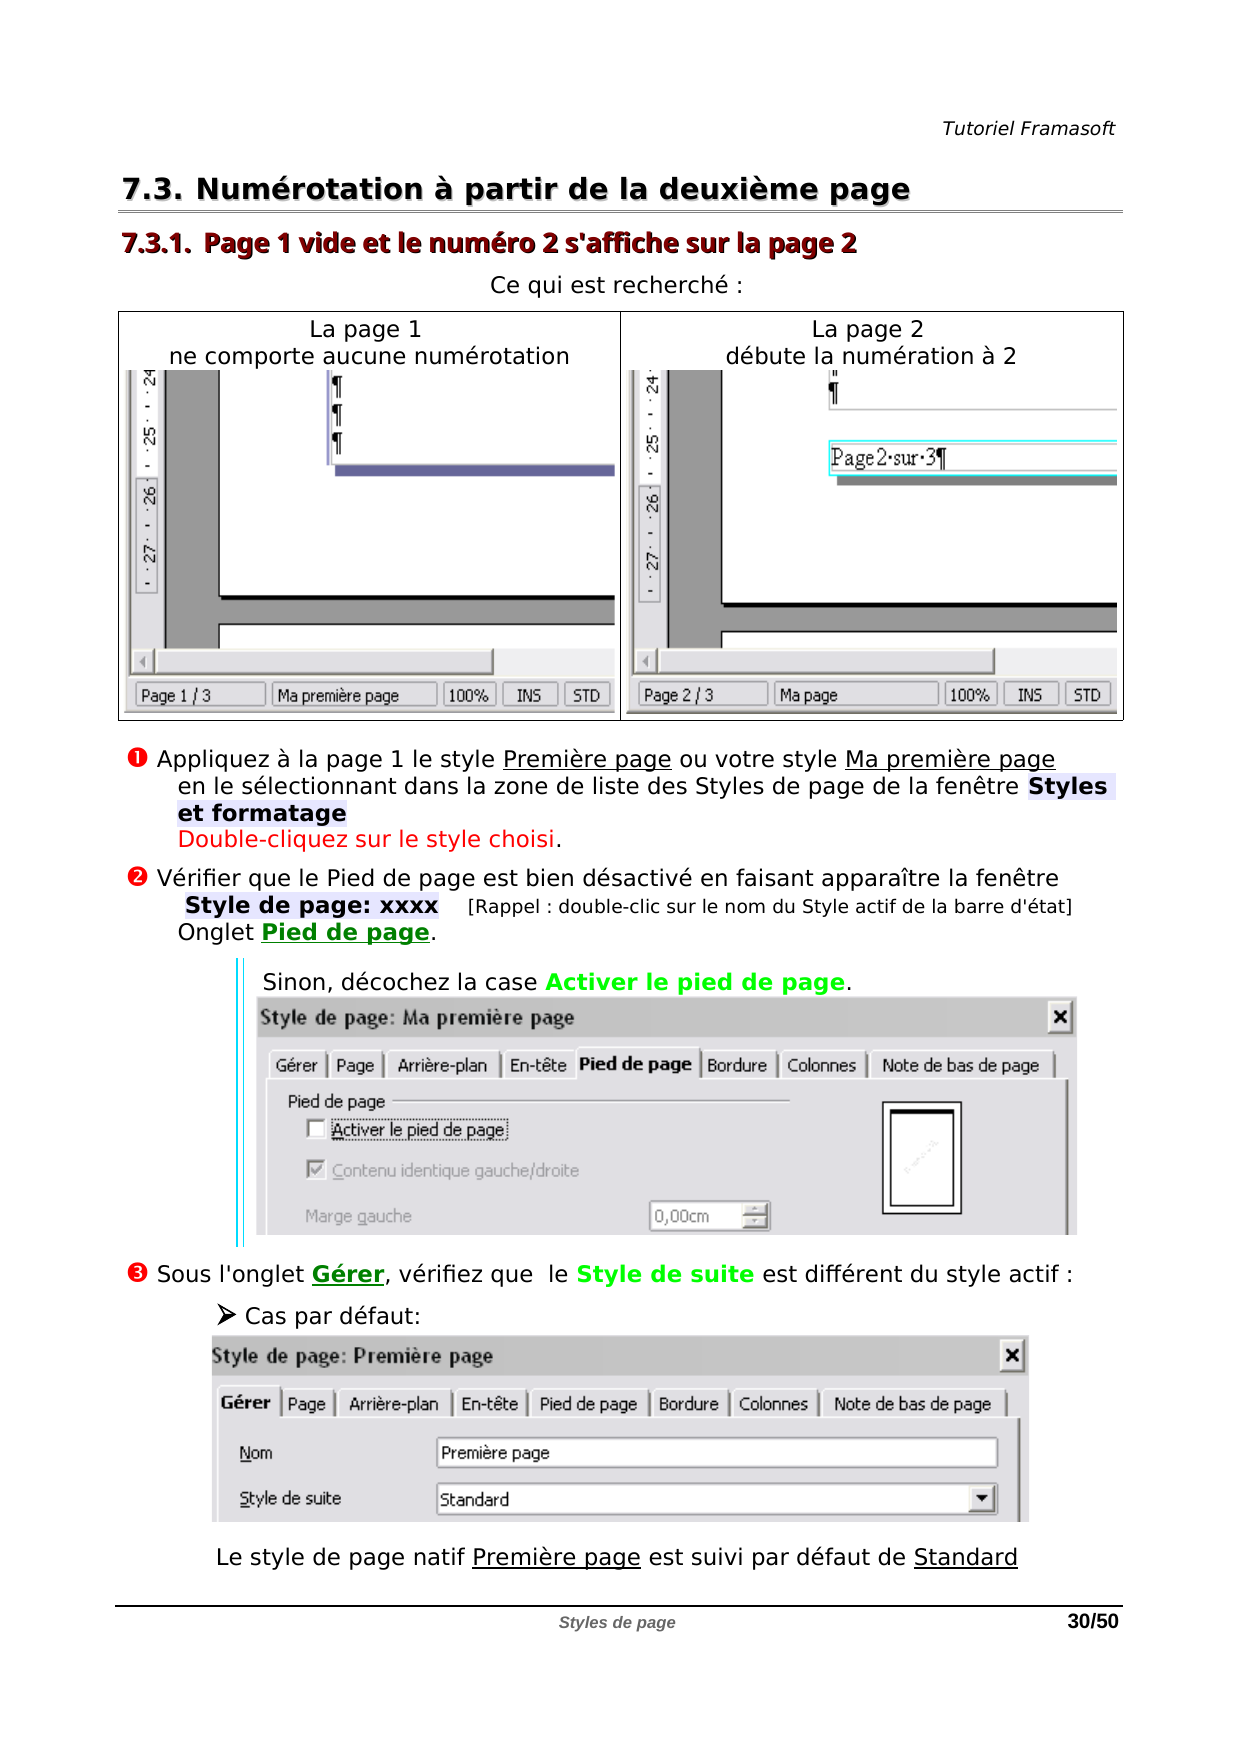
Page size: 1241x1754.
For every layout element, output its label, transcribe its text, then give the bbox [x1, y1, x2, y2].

table_header La page 2 débute la numération à 2 [621, 312, 1123, 720]
text ➋ Vérifier que le Pied de page est bien désactivé en faisant apparaître la fenêtre Style de page: xxxx [Rappel : double-clic sur le nom du Style actif de la barre d'état] Onglet Pied de page. [118, 865, 1123, 946]
text ➢ Cas par défaut: [209, 1303, 1123, 1330]
text Le style de page natif Première page est suivi par défaut de Standard [118, 1544, 1123, 1571]
picture [211, 1335, 1030, 1522]
picture [255, 996, 1078, 1235]
subtitle Numérotation à partir de la deuxième page [118, 169, 1123, 210]
text ➌ Sous l'onglet Gérer, vérifiez que le Style de suite est différent du style actif : [118, 1261, 1123, 1288]
subtitle Page 1 vide et le numéro 2 s'affiche sur la page 2 [118, 224, 1123, 261]
text ➊ Appliquez à la page 1 le style Première page ou votre style Ma première page en le sélectionnant dans la zone de liste des Styles de page de la fenêtre Styles et formatage Double-cliquez sur le style choisi. [118, 746, 1123, 853]
table_header La page 1 ne comporte aucune numérotation [119, 312, 620, 720]
picture [123, 370, 615, 713]
text Ce qui est recherché : [118, 272, 1123, 299]
picture [626, 370, 1117, 714]
text Sinon, décochez la case Activer le pied de page. [236, 957, 1124, 996]
